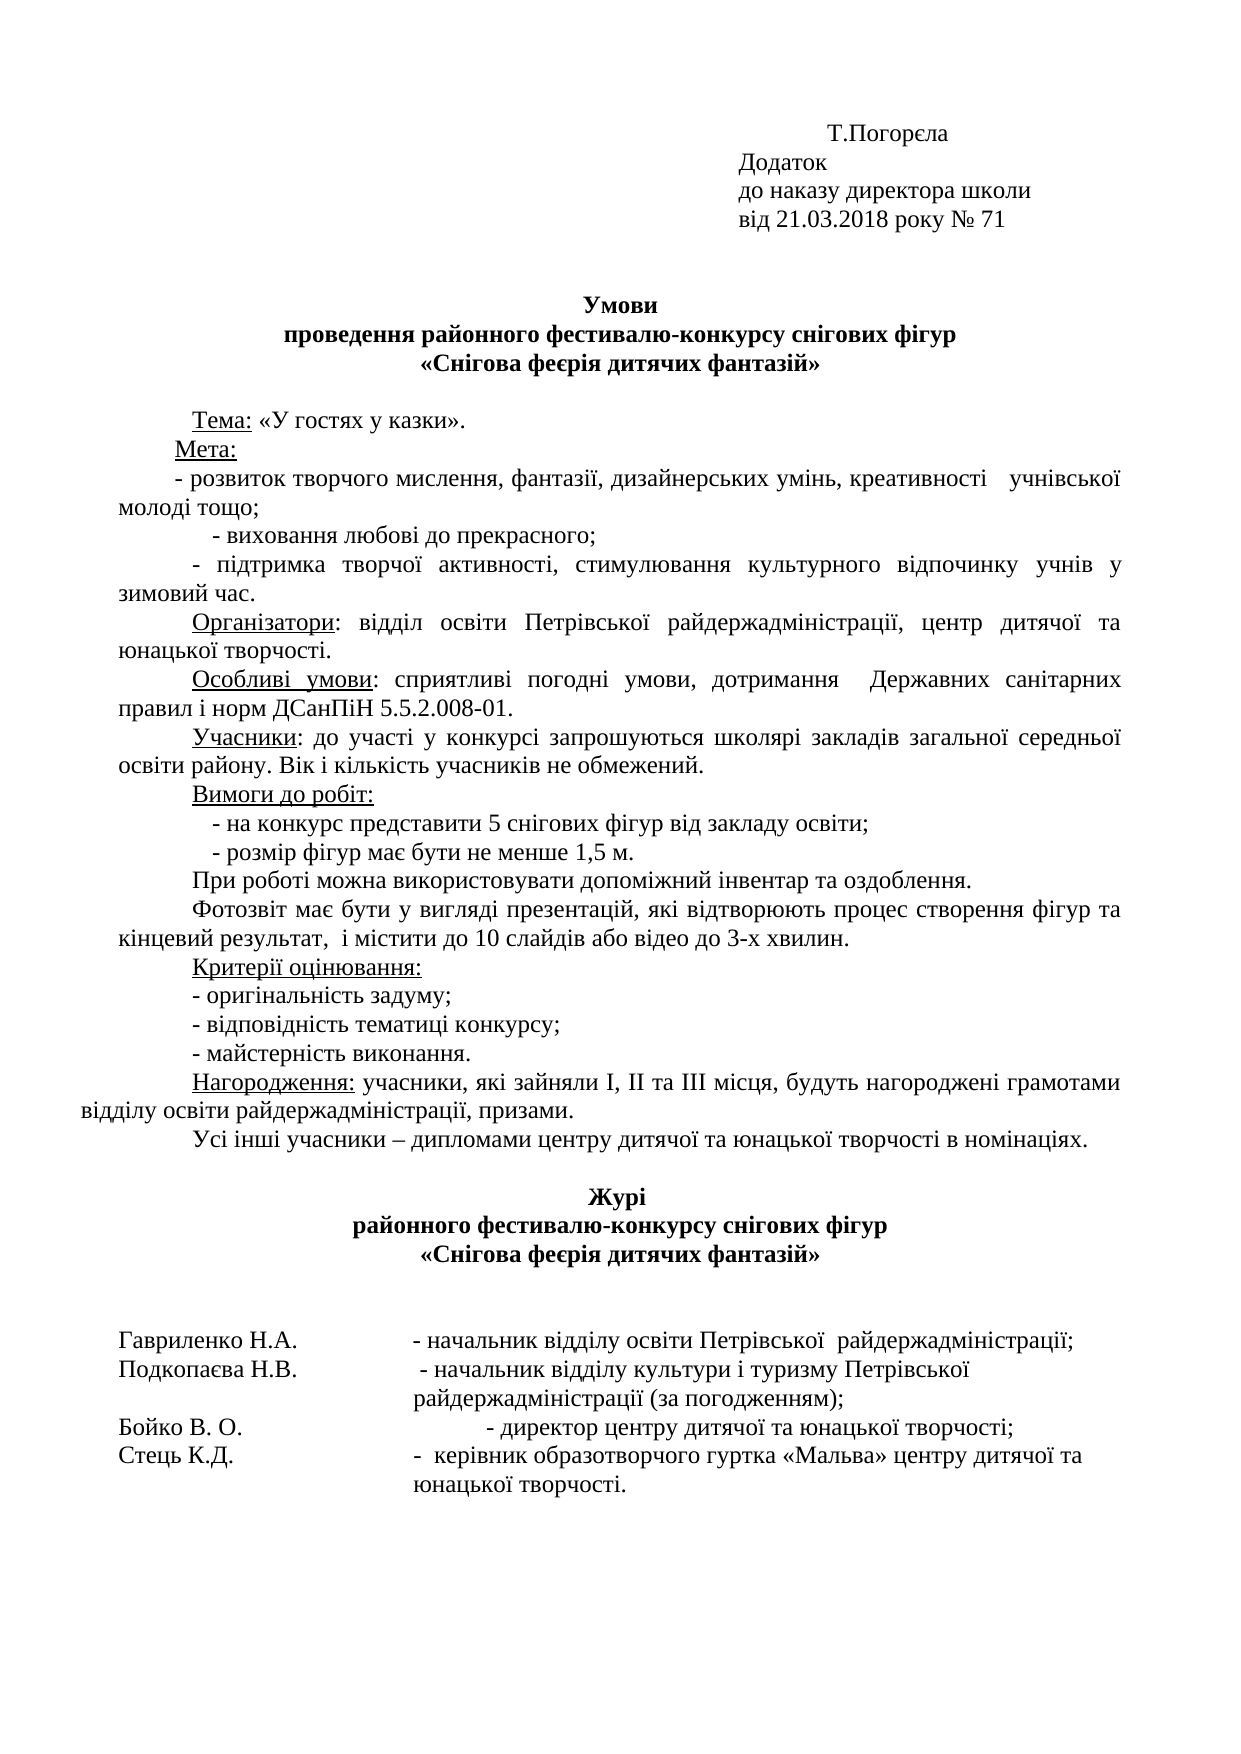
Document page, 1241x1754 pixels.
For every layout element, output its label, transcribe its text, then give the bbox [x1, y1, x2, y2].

text Т.Погорєла [827, 118, 1122, 147]
text - розвиток творчого мислення, фантазії, дизайнерських умінь, креативності учнівської молоді тощо; [118, 463, 1122, 521]
text Усі інші учасники – дипломами центру дитячої та юнацької творчості в номінаціях. [118, 1124, 1122, 1153]
text Організатори: відділ освіти Петрівської райдержадміністрації, центр дитячої та юнацької творчості. [118, 607, 1122, 664]
text - розмір фігур має бути не менше 1,5 м. [118, 837, 1122, 866]
text Учасники: до участі у конкурсі запрошуються школярі закладів загальної середньої освіти району. Вік і кількість учасників не обмежений. [118, 722, 1122, 779]
text Подкопаєва Н.В. - начальник відділу культури і туризму Петрівської райдержадміністрації (за погодженням); [118, 1354, 1122, 1412]
text Особливі умови: сприятливі погодні умови, дотримання Державних санітарних правил і норм ДСанПіН 5.5.2.008-01. [118, 664, 1122, 722]
text - відповідність тематиці конкурсу; [81, 1009, 1122, 1038]
text Критерії оцінювання: [118, 952, 1122, 981]
text Гавриленко Н.А. - начальник відділу освіти Петрівської райдержадміністрації; [118, 1326, 1122, 1354]
text Умови [118, 291, 1122, 319]
text Журі [118, 1182, 1122, 1211]
text Нагородження: учасники, які зайняли І, ІІ та ІІІ місця, будуть нагороджені грамотами відділу освіти райдержадміністрації, призами. [81, 1067, 1122, 1124]
text «Снігова феєрія дитячих фантазій» [118, 1239, 1122, 1268]
text від 21.03.2018 року № 71 [738, 204, 1122, 233]
text Стець К.Д. - керівник образотворчого гуртка «Мальва» центру дитячої та юнацької творчості. [118, 1441, 1122, 1498]
text Тема: «У гостях у казки». [118, 406, 1122, 434]
text - майстерність виконання. [81, 1038, 1122, 1067]
text - підтримка творчої активності, стимулювання культурного відпочинку учнів у зимовий час. [118, 549, 1122, 607]
text «Снігова феєрія дитячих фантазій» [118, 348, 1122, 377]
text проведення районного фестивалю-конкурсу снігових фігур [118, 319, 1122, 348]
text При роботі можна використовувати допоміжний інвентар та оздоблення. [81, 866, 1122, 894]
text - виховання любові до прекрасного; [118, 521, 1122, 549]
text Вимоги до робіт: [118, 779, 1122, 808]
text районного фестивалю-конкурсу снігових фігур [118, 1211, 1122, 1239]
text Додаток до наказу директора школи [738, 147, 1122, 204]
text Бойко В. О. - директор центру дитячої та юнацької творчості; [118, 1412, 1122, 1441]
text - на конкурс представити 5 снігових фігур від закладу освіти; [118, 808, 1122, 837]
text Мета: [118, 434, 1122, 463]
text - оригінальність задуму; [81, 981, 1122, 1009]
text Фотозвіт має бути у вигляді презентацій, які відтворюють процес створення фігур та кінцевий результат, і містити до 10 слайдів або відео до 3-х хвилин. [118, 894, 1122, 952]
